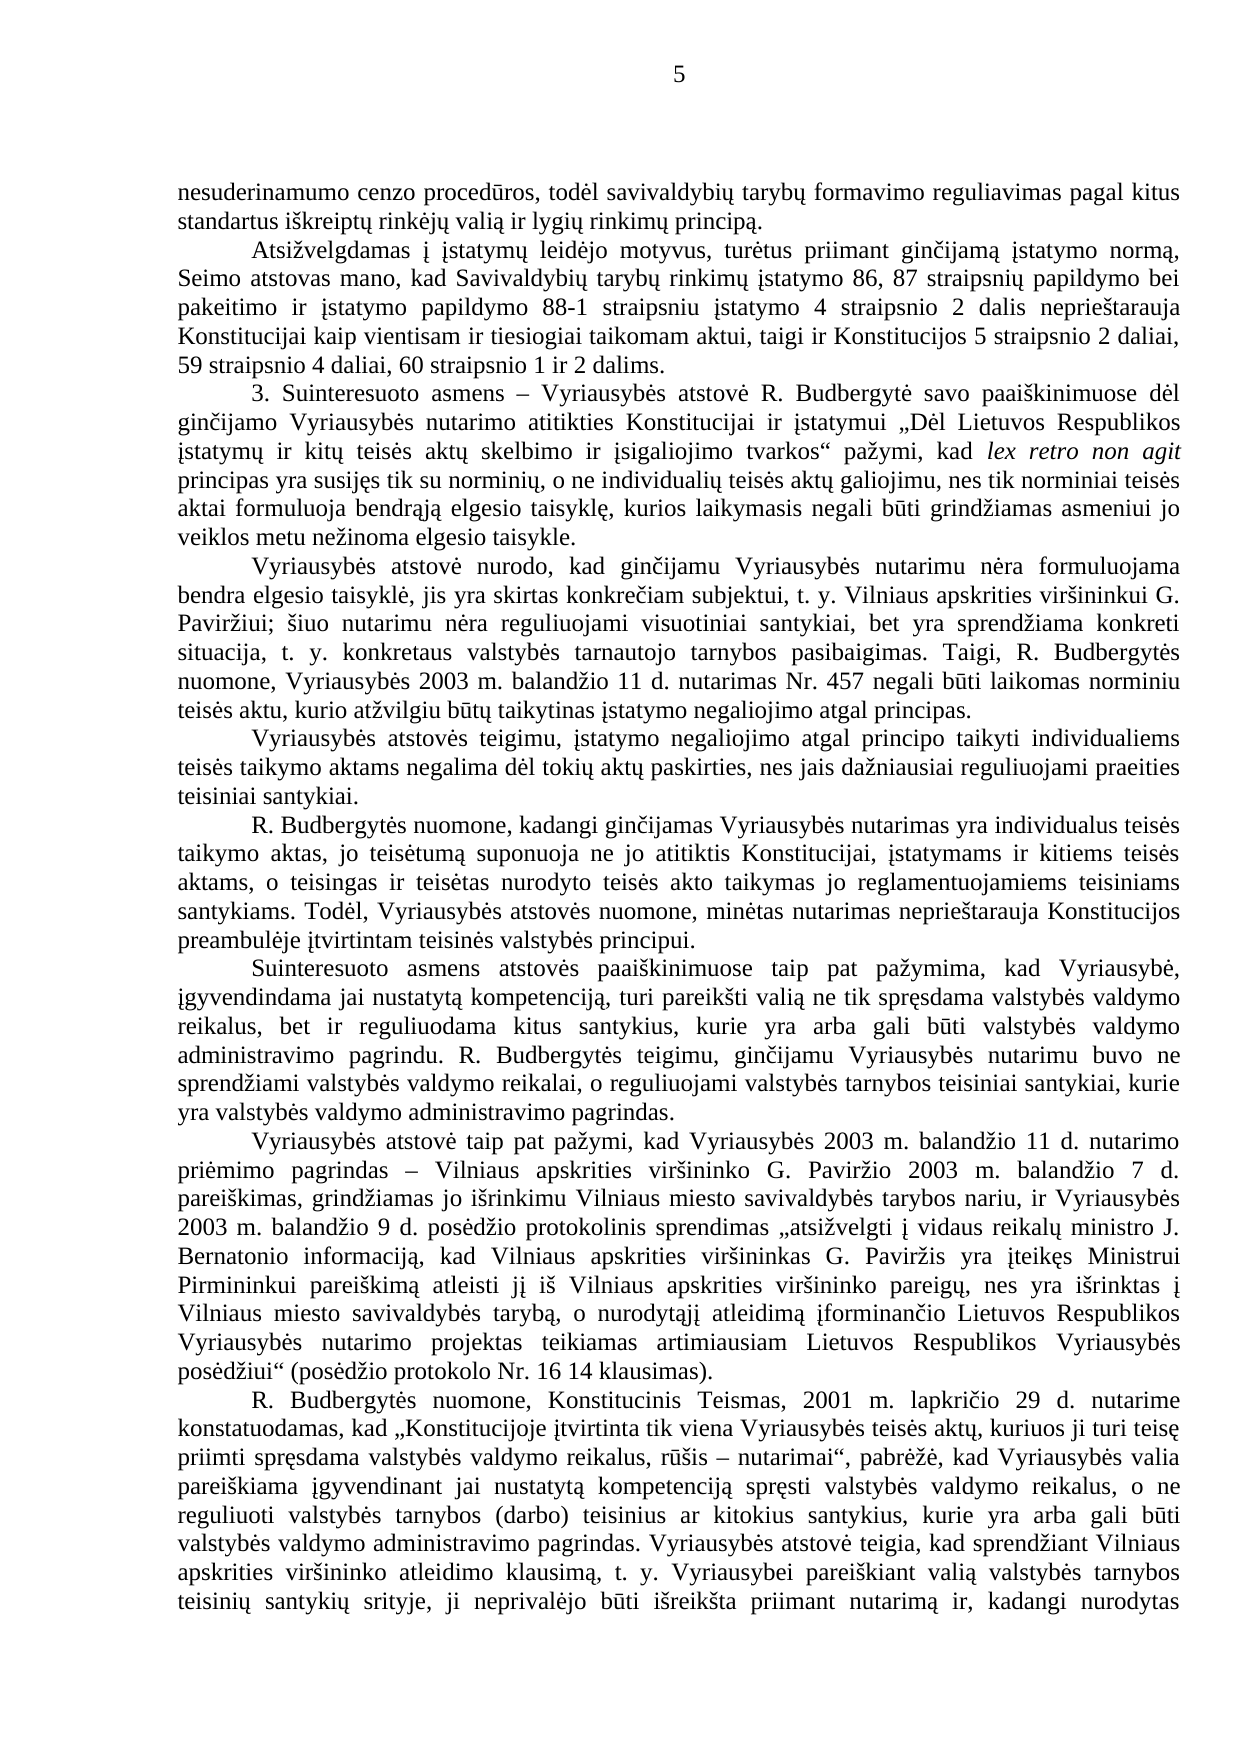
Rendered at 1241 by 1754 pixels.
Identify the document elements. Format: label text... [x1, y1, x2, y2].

text Vyriausybės atstovė nurodo, kad ginčijamu Vyriausybės nutarimu nėra formuluojama bendra elgesio taisyklė, jis yra skirtas konkrečiam subjektui, t. y. Vilniaus apskrities viršininkui G. Paviržiui; šiuo nutarimu nėra reguliuojami visuotiniai santykiai, bet yra sprendžiama konkreti situacija, t. y. konkretaus valstybės tarnautojo tarnybos pasibaigimas. Taigi, R. Budbergytės nuomone, Vyriausybės 2003 m. balandžio 11 d. nutarimas Nr. 457 negali būti laikomas norminiu teisės aktu, kurio atžvilgiu būtų taikytinas įstatymo negaliojimo atgal principas. [177, 551, 1181, 723]
text Vyriausybės atstovė taip pat pažymi, kad Vyriausybės 2003 m. balandžio 11 d. nutarimo priėmimo pagrindas – Vilniaus apskrities viršininko G. Paviržio 2003 m. balandžio 7 d. pareiškimas, grindžiamas jo išrinkimu Vilniaus miesto savivaldybės tarybos nariu, ir Vyriausybės 2003 m. balandžio 9 d. posėdžio protokolinis sprendimas „atsižvelgti į vidaus reikalų ministro J. Bernatonio informaciją, kad Vilniaus apskrities viršininkas G. Paviržis yra įteikęs Ministrui Pirmininkui pareiškimą atleisti jį iš Vilniaus apskrities viršininko pareigų, nes yra išrinktas į Vilniaus miesto savivaldybės tarybą, o nurodytąjį atleidimą įforminančio Lietuvos Respublikos Vyriausybės nutarimo projektas teikiamas artimiausiam Lietuvos Respublikos Vyriausybės posėdžiui“ (posėdžio protokolo Nr. 16 14 klausimas). [177, 1126, 1181, 1385]
text Vyriausybės atstovės teigimu, įstatymo negaliojimo atgal principo taikyti individualiems teisės taikymo aktams negalima dėl tokių aktų paskirties, nes jais dažniausiai reguliuojami praeities teisiniai santykiai. [177, 723, 1181, 810]
text Atsižvelgdamas į įstatymų leidėjo motyvus, turėtus priimant ginčijamą įstatymo normą, Seimo atstovas mano, kad Savivaldybių tarybų rinkimų įstatymo 86, 87 straipsnių papildymo bei pakeitimo ir įstatymo papildymo 88-1 straipsniu įstatymo 4 straipsnio 2 dalis neprieštarauja Konstitucijai kaip vientisam ir tiesiogiai taikomam aktui, taigi ir Konstitucijos 5 straipsnio 2 daliai, 59 straipsnio 4 daliai, 60 straipsnio 1 ir 2 dalims. [177, 235, 1181, 378]
text R. Budbergytės nuomone, Konstitucinis Teismas, 2001 m. lapkričio 29 d. nutarime konstatuodamas, kad „Konstitucijoje įtvirtinta tik viena Vyriausybės teisės aktų, kuriuos ji turi teisę priimti spręsdama valstybės valdymo reikalus, rūšis – nutarimai“, pabrėžė, kad Vyriausybės valia pareiškiama įgyvendinant jai nustatytą kompetenciją spręsti valstybės valdymo reikalus, o ne reguliuoti valstybės tarnybos (darbo) teisinius ar kitokius santykius, kurie yra arba gali būti valstybės valdymo administravimo pagrindas. Vyriausybės atstovė teigia, kad sprendžiant Vilniaus apskrities viršininko atleidimo klausimą, t. y. Vyriausybei pareiškiant valią valstybės tarnybos teisinių santykių srityje, ji neprivalėjo būti išreikšta priimant nutarimą ir, kadangi nurodytas [177, 1385, 1181, 1615]
text Suinteresuoto asmens atstovės paaiškinimuose taip pat pažymima, kad Vyriausybė, įgyvendindama jai nustatytą kompetenciją, turi pareikšti valią ne tik spręsdama valstybės valdymo reikalus, bet ir reguliuodama kitus santykius, kurie yra arba gali būti valstybės valdymo administravimo pagrindu. R. Budbergytės teigimu, ginčijamu Vyriausybės nutarimu buvo ne sprendžiami valstybės valdymo reikalai, o reguliuojami valstybės tarnybos teisiniai santykiai, kurie yra valstybės valdymo administravimo pagrindas. [177, 953, 1181, 1126]
text nesuderinamumo cenzo procedūros, todėl savivaldybių tarybų formavimo reguliavimas pagal kitus standartus iškreiptų rinkėjų valią ir lygių rinkimų principą. [177, 177, 1181, 235]
text 3. Suinteresuoto asmens – Vyriausybės atstovė R. Budbergytė savo paaiškinimuose dėl ginčijamo Vyriausybės nutarimo atitikties Konstitucijai ir įstatymui „Dėl Lietuvos Respublikos įstatymų ir kitų teisės aktų skelbimo ir įsigaliojimo tvarkos“ pažymi, kad lex retro non agit principas yra susijęs tik su norminių, o ne individualių teisės aktų galiojimu, nes tik norminiai teisės aktai formuluoja bendrąją elgesio taisyklę, kurios laikymasis negali būti grindžiamas asmeniui jo veiklos metu nežinoma elgesio taisykle. [177, 378, 1181, 551]
text R. Budbergytės nuomone, kadangi ginčijamas Vyriausybės nutarimas yra individualus teisės taikymo aktas, jo teisėtumą suponuoja ne jo atitiktis Konstitucijai, įstatymams ir kitiems teisės aktams, o teisingas ir teisėtas nurodyto teisės akto taikymas jo reglamentuojamiems teisiniams santykiams. Todėl, Vyriausybės atstovės nuomone, minėtas nutarimas neprieštarauja Konstitucijos preambulėje įtvirtintam teisinės valstybės principui. [177, 810, 1181, 953]
